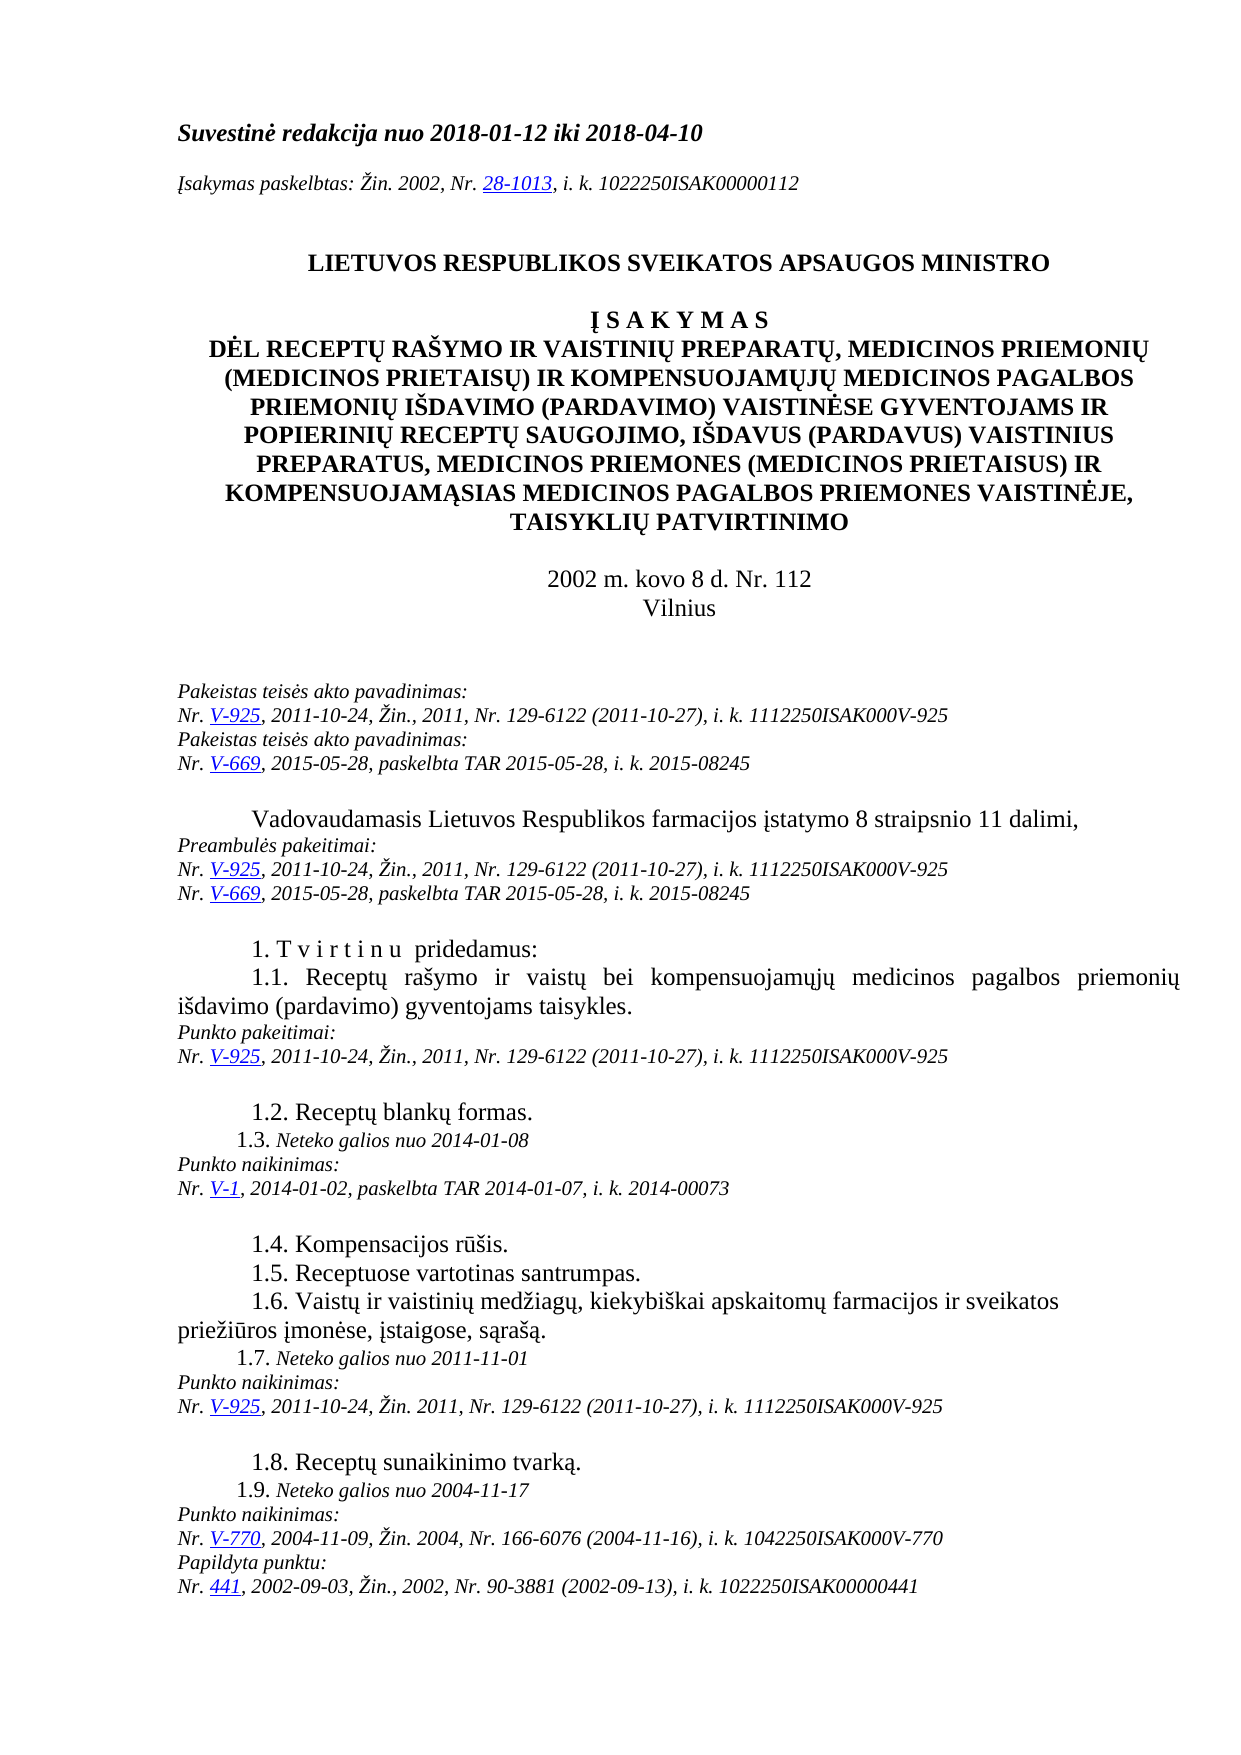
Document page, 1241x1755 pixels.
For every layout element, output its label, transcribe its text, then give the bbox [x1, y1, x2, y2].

text Į S A K Y M A S [177, 305, 1181, 334]
text DĖL RECEPTŲ RAŠYMO IR VAISTINIŲ PREPARATŲ, MEDICINOS PRIEMONIŲ (MEDICINOS PRIETAISŲ) IR KOMPENSUOJAMŲJŲ MEDICINOS PAGALBOS PRIEMONIŲ IŠDAVIMO (PARDAVIMO) VAISTINĖSE GYVENTOJAMS IR POPIERINIŲ RECEPTŲ SAUGOJIMO, IŠDAVUS (PARDAVUS) VAISTINIUS PREPARATUS, MEDICINOS PRIEMONES (MEDICINOS PRIETAISUS) IR KOMPENSUOJAMĄSIAS MEDICINOS PAGALBOS PRIEMONES VAISTINĖJE, TAISYKLIŲ PATVIRTINIMO [177, 334, 1181, 535]
text Punkto pakeitimai: [177, 1020, 1181, 1044]
text Nr. V-925, 2011-10-24, Žin., 2011, Nr. 129-6122 (2011-10-27), i. k. 1112250ISAK000V-925 [177, 857, 1181, 881]
text Vadovaudamasis Lietuvos Respublikos farmacijos įstatymo 8 straipsnio 11 dalimi, [177, 804, 1181, 833]
text Nr. V-770, 2004-11-09, Žin. 2004, Nr. 166-6076 (2004-11-16), i. k. 1042250ISAK000V-770 [177, 1526, 1181, 1550]
text 2002 m. kovo 8 d. Nr. 112 [177, 564, 1181, 593]
text Papildyta punktu: [177, 1550, 1181, 1574]
text Punkto naikinimas: [177, 1370, 1181, 1394]
text Nr. V-669, 2015-05-28, paskelbta TAR 2015-05-28, i. k. 2015-08245 [177, 751, 1181, 775]
text LIETUVOS RESPUBLIKOS SVEIKATOS APSAUGOS MINISTRO [177, 248, 1181, 277]
text Nr. V-925, 2011-10-24, Žin., 2011, Nr. 129-6122 (2011-10-27), i. k. 1112250ISAK000V-925 [177, 1044, 1181, 1068]
text Punkto naikinimas: [177, 1502, 1181, 1526]
text Preambulės pakeitimai: [177, 833, 1181, 857]
text 1.3. Neteko galios nuo 2014-01-08 [177, 1126, 1181, 1152]
text Įsakymas paskelbtas: Žin. 2002, Nr. 28-1013, i. k. 1022250ISAK00000112 [177, 171, 1181, 195]
text 1. Tvirtinu pridedamus: [177, 934, 1122, 962]
text Nr. V-1, 2014-01-02, paskelbta TAR 2014-01-07, i. k. 2014-00073 [177, 1176, 1181, 1200]
text Suvestinė redakcija nuo 2018-01-12 iki 2018-04-10 [177, 118, 1181, 147]
text Nr. V-925, 2011-10-24, Žin., 2011, Nr. 129-6122 (2011-10-27), i. k. 1112250ISAK000V-925 [177, 703, 1181, 727]
text Pakeistas teisės akto pavadinimas: [177, 679, 1181, 703]
text Nr. V-925, 2011-10-24, Žin. 2011, Nr. 129-6122 (2011-10-27), i. k. 1112250ISAK000V-925 [177, 1394, 1181, 1418]
text Nr. 441, 2002-09-03, Žin., 2002, Nr. 90-3881 (2002-09-13), i. k. 1022250ISAK00000441 [177, 1574, 1181, 1598]
text 1.2. Receptų blankų formas. [177, 1097, 1122, 1126]
text 1.7. Neteko galios nuo 2011-11-01 [177, 1344, 1181, 1370]
text 1.9. Neteko galios nuo 2004-11-17 [177, 1476, 1181, 1502]
text Punkto naikinimas: [177, 1152, 1181, 1176]
text 1.6. Vaistų ir vaistinių medžiagų, kiekybiškai apskaitomų farmacijos ir sveikatos priežiūros įmonėse, įstaigose, sąrašą. [177, 1286, 1122, 1344]
text 1.8. Receptų sunaikinimo tvarką. [177, 1447, 1122, 1476]
text 1.1. Receptų rašymo ir vaistų bei kompensuojamųjų medicinos pagalbos priemonių išdavimo (pardavimo) gyventojams taisykles. [177, 962, 1181, 1020]
text 1.5. Receptuose vartotinas santrumpas. [177, 1258, 1122, 1286]
text Pakeistas teisės akto pavadinimas: [177, 727, 1181, 751]
text Nr. V-669, 2015-05-28, paskelbta TAR 2015-05-28, i. k. 2015-08245 [177, 881, 1181, 905]
text 1.4. Kompensacijos rūšis. [177, 1229, 1122, 1258]
text Vilnius [177, 593, 1181, 622]
